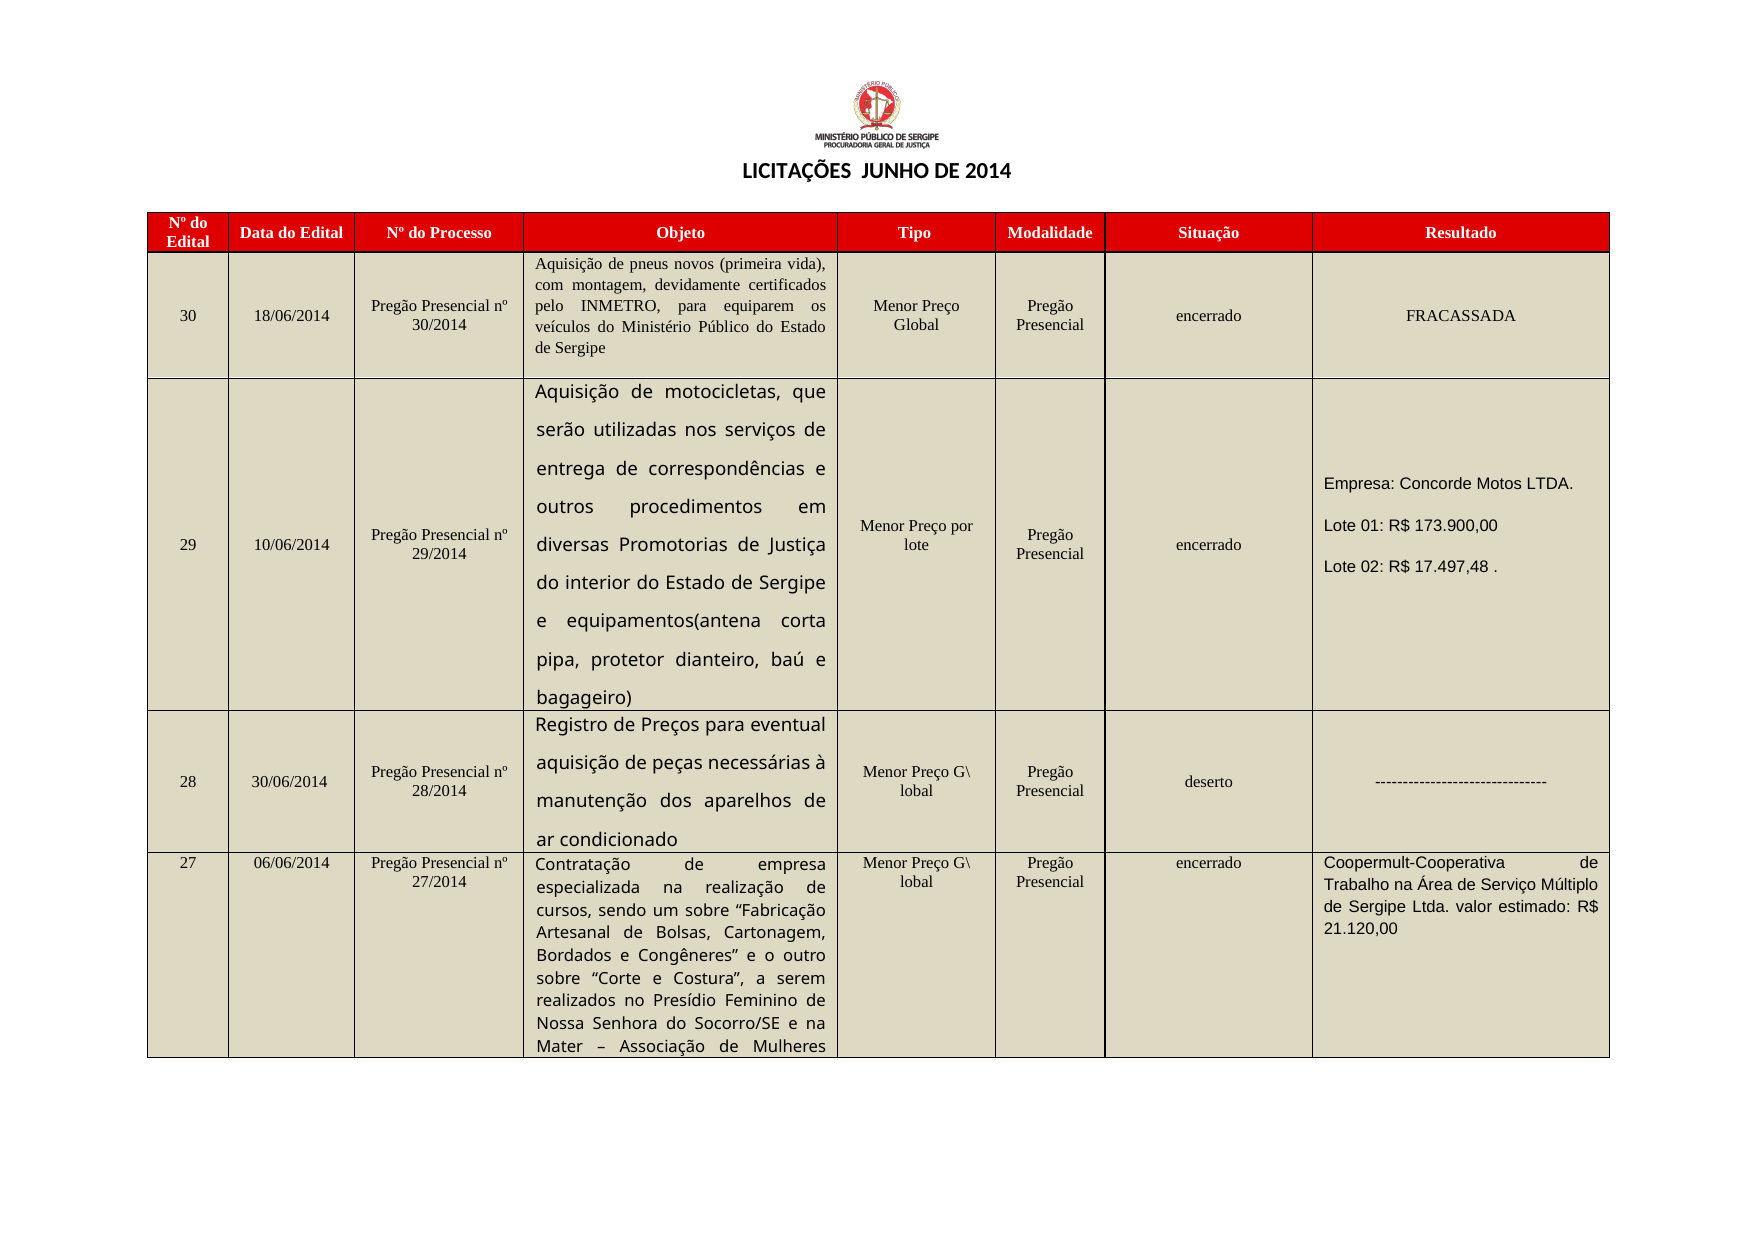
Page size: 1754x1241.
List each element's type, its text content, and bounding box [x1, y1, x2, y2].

table_cell Coopermult-Cooperativa de Trabalho na Área de Serviço Múltiplo de Sergipe Ltda. valor estimado: R$ 21.120,00 [1313, 853, 1609, 1057]
table_header Modalidade [996, 213, 1104, 251]
table_cell FRACASSADA [1313, 253, 1609, 377]
table_cell Registro de Preços para eventual aquisição de peças necessárias à manutenção dos aparelhos de ar condicionado [524, 711, 837, 852]
table_cell Pregão Presencial [996, 711, 1104, 852]
table_cell 27 [148, 853, 228, 1057]
table_cell Menor Preço por lote [838, 379, 995, 710]
table_cell Pregão Presencial nº 30/2014 [355, 253, 523, 377]
table_cell 06/06/2014 [229, 853, 354, 1057]
table_cell encerrado [1106, 853, 1312, 1057]
table_cell Menor Preço Global [838, 253, 995, 377]
table_header Tipo [838, 213, 995, 251]
table_cell 30/06/2014 [229, 711, 354, 852]
table_cell 10/06/2014 [229, 379, 354, 710]
table_cell Pregão Presencial nº 27/2014 [355, 853, 523, 1057]
table_cell Pregão Presencial nº 28/2014 [355, 711, 523, 852]
table_cell ------------------------------- [1313, 711, 1609, 852]
table_header Nº do Edital [148, 213, 228, 251]
table_header Situação [1106, 213, 1312, 251]
table_cell Empresa: Concorde Motos LTDA. Lote 01: R$ 173.900,00 Lote 02: R$ 17.497,48 . [1313, 379, 1609, 710]
table_header Resultado [1313, 213, 1609, 251]
table_cell deserto [1106, 711, 1312, 852]
table_cell Contratação de empresa especializada na realização de cursos, sendo um sobre “Fabricação Artesanal de Bolsas, Cartonagem, Bordados e Congêneres” e o outro sobre “Corte e Costura”, a serem realizados no Presídio Feminino de Nossa Senhora do Socorro/SE e na Mater – Associação de Mulheres [524, 853, 837, 1057]
table_cell encerrado [1106, 379, 1312, 710]
table_cell encerrado [1106, 253, 1312, 377]
table_cell Aquisição de pneus novos (primeira vida), com montagem, devidamente certificados pelo INMETRO, para equiparem os veículos do Ministério Público do Estado de Sergipe [524, 253, 837, 377]
table_cell Pregão Presencial nº 29/2014 [355, 379, 523, 710]
table_header Nº do Processo [355, 213, 523, 251]
table_cell Pregão Presencial [996, 853, 1104, 1057]
table_cell Pregão Presencial [996, 379, 1104, 710]
table_header Objeto [524, 213, 837, 251]
picture [815, 81, 939, 149]
table_cell Menor Preço G\lobal [838, 711, 995, 852]
table_header Data do Edital [229, 213, 354, 251]
table_cell 28 [148, 711, 228, 852]
table_cell 29 [148, 379, 228, 710]
table_cell 18/06/2014 [229, 253, 354, 377]
table_cell Menor Preço G\lobal [838, 853, 995, 1057]
table_cell 30 [148, 253, 228, 377]
table_cell Pregão Presencial [996, 253, 1104, 377]
table_cell Aquisição de motocicletas, que serão utilizadas nos serviços de entrega de correspondências e outros procedimentos em diversas Promotorias de Justiça do interior do Estado de Sergipe e equipamentos(antena corta pipa, protetor dianteiro, baú e bagageiro) [524, 379, 837, 710]
